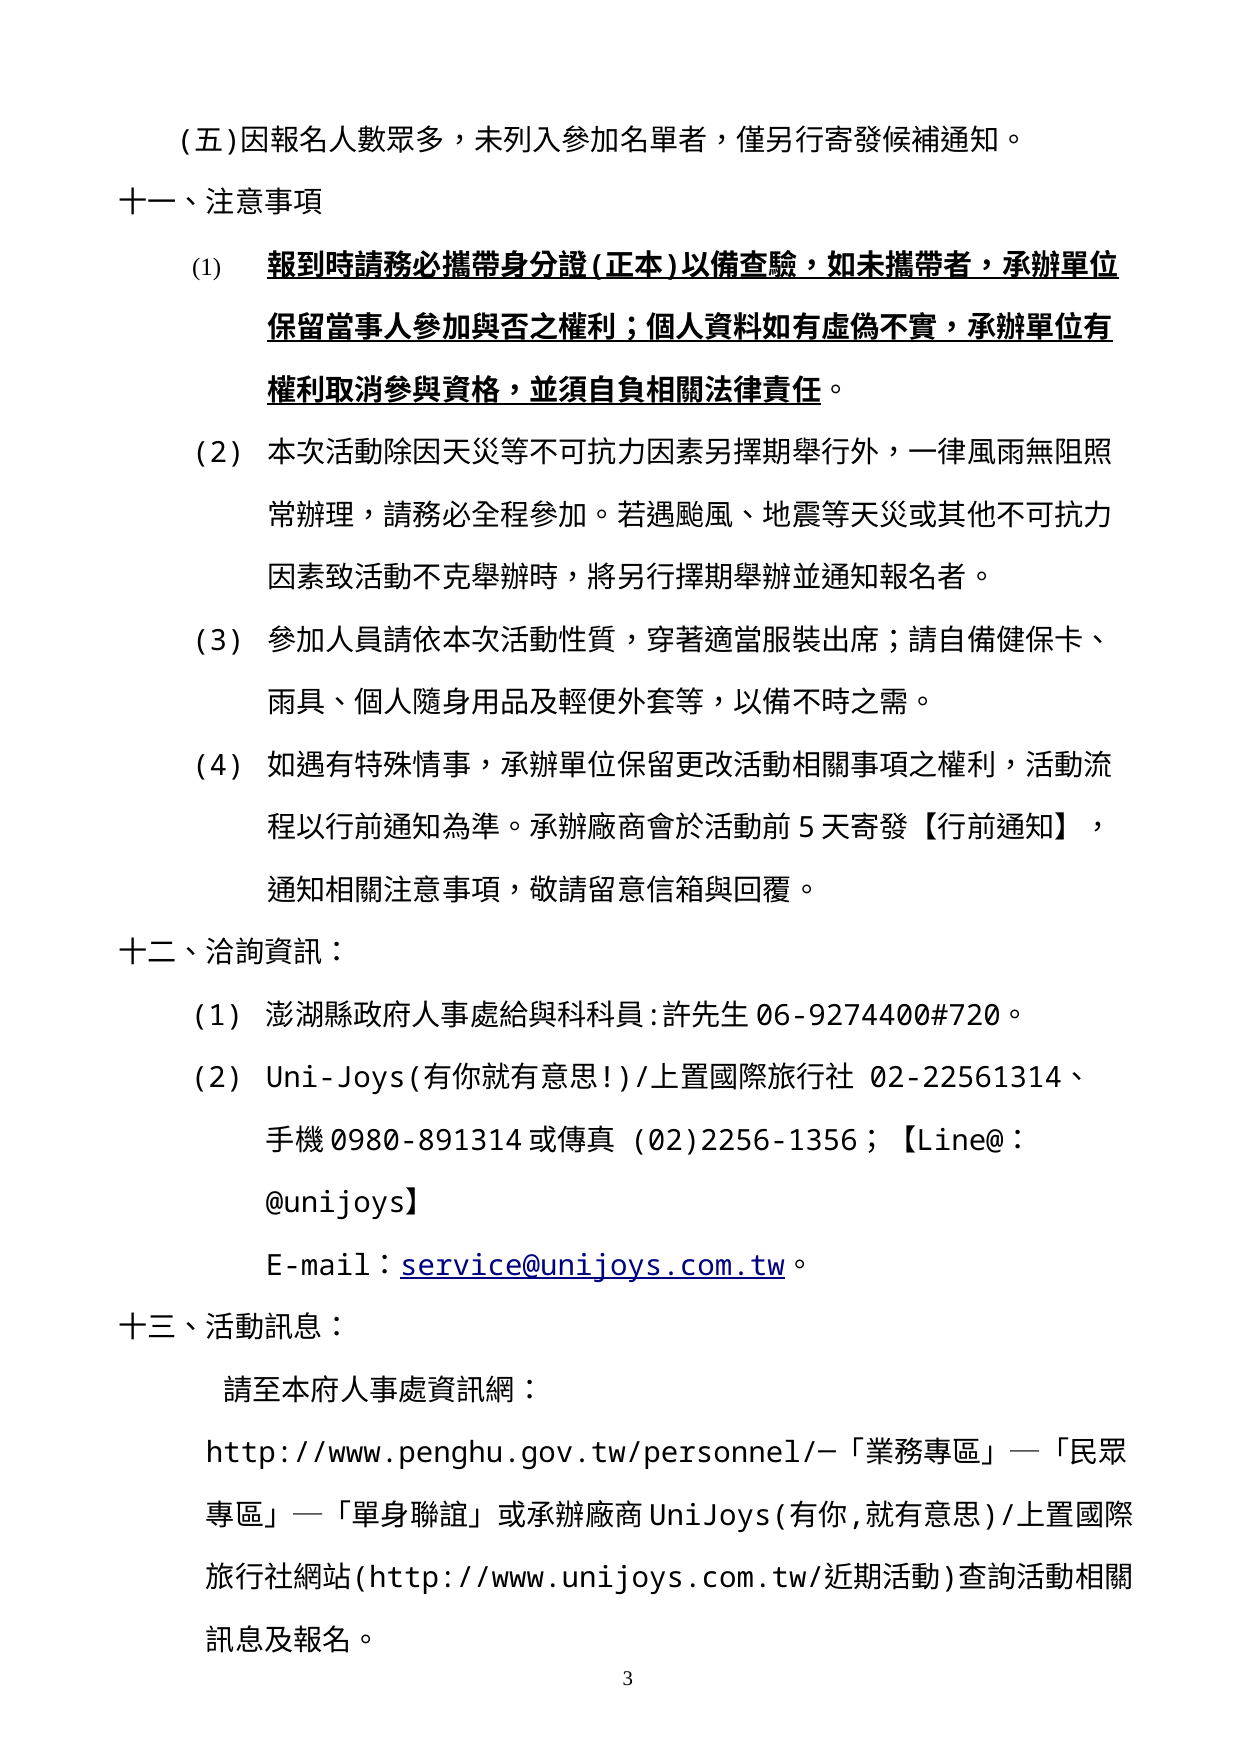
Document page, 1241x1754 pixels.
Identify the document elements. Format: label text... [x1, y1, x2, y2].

text 請至本府人事處資訊網：http://www.penghu.gov.tw/personnel/─「業務專區」─「民眾專區」─「單身聯誼」或承辦廠商UniJoys(有你,就有意思)/上置國際旅行社網站(http://www.unijoys.com.tw/近期活動)查詢活動相關訊息及報名。 [118, 1346, 1137, 1658]
text 十一、注意事項 [118, 158, 1137, 221]
text (五)因報名人數眾多，未列入參加名單者，僅另行寄發候補通知。 [118, 96, 1137, 158]
text E-mail：service@unijoys.com.tw。 [266, 1221, 1137, 1283]
list 本次活動除因天災等不可抗力因素另擇期舉行外，一律風雨無阻照常辦理，請務必全程參加。若遇颱風、地震等天災或其他不可抗力因素致活動不克舉辦時，將另行擇期舉辦並通知報名者。 [192, 408, 1137, 596]
list 參加人員請依本次活動性質，穿著適當服裝出席；請自備健保卡、雨具、個人隨身用品及輕便外套等，以備不時之需。 [192, 596, 1137, 721]
text 十三、活動訊息： [118, 1283, 1137, 1346]
list Uni-Joys(有你就有意思!)/上置國際旅行社 02-22561314、 手機0980-891314或傳真 (02)2256-1356；【Line@：@unijoys】 [191, 1033, 1137, 1221]
list 報到時請務必攜帶身分證(正本)以備查驗，如未攜帶者，承辦單位保留當事人參加與否之權利；個人資料如有虛偽不實，承辦單位有權利取消參與資格，並須自負相關法律責任。 [192, 221, 1137, 408]
list 如遇有特殊情事，承辦單位保留更改活動相關事項之權利，活動流程以行前通知為準。承辦廠商會於活動前5天寄發【行前通知】，通知相關注意事項，敬請留意信箱與回覆。 [192, 721, 1137, 908]
text 十二、洽詢資訊： [118, 908, 1137, 971]
list 澎湖縣政府人事處給與科科員:許先生06-9274400#720。 [191, 971, 1137, 1033]
